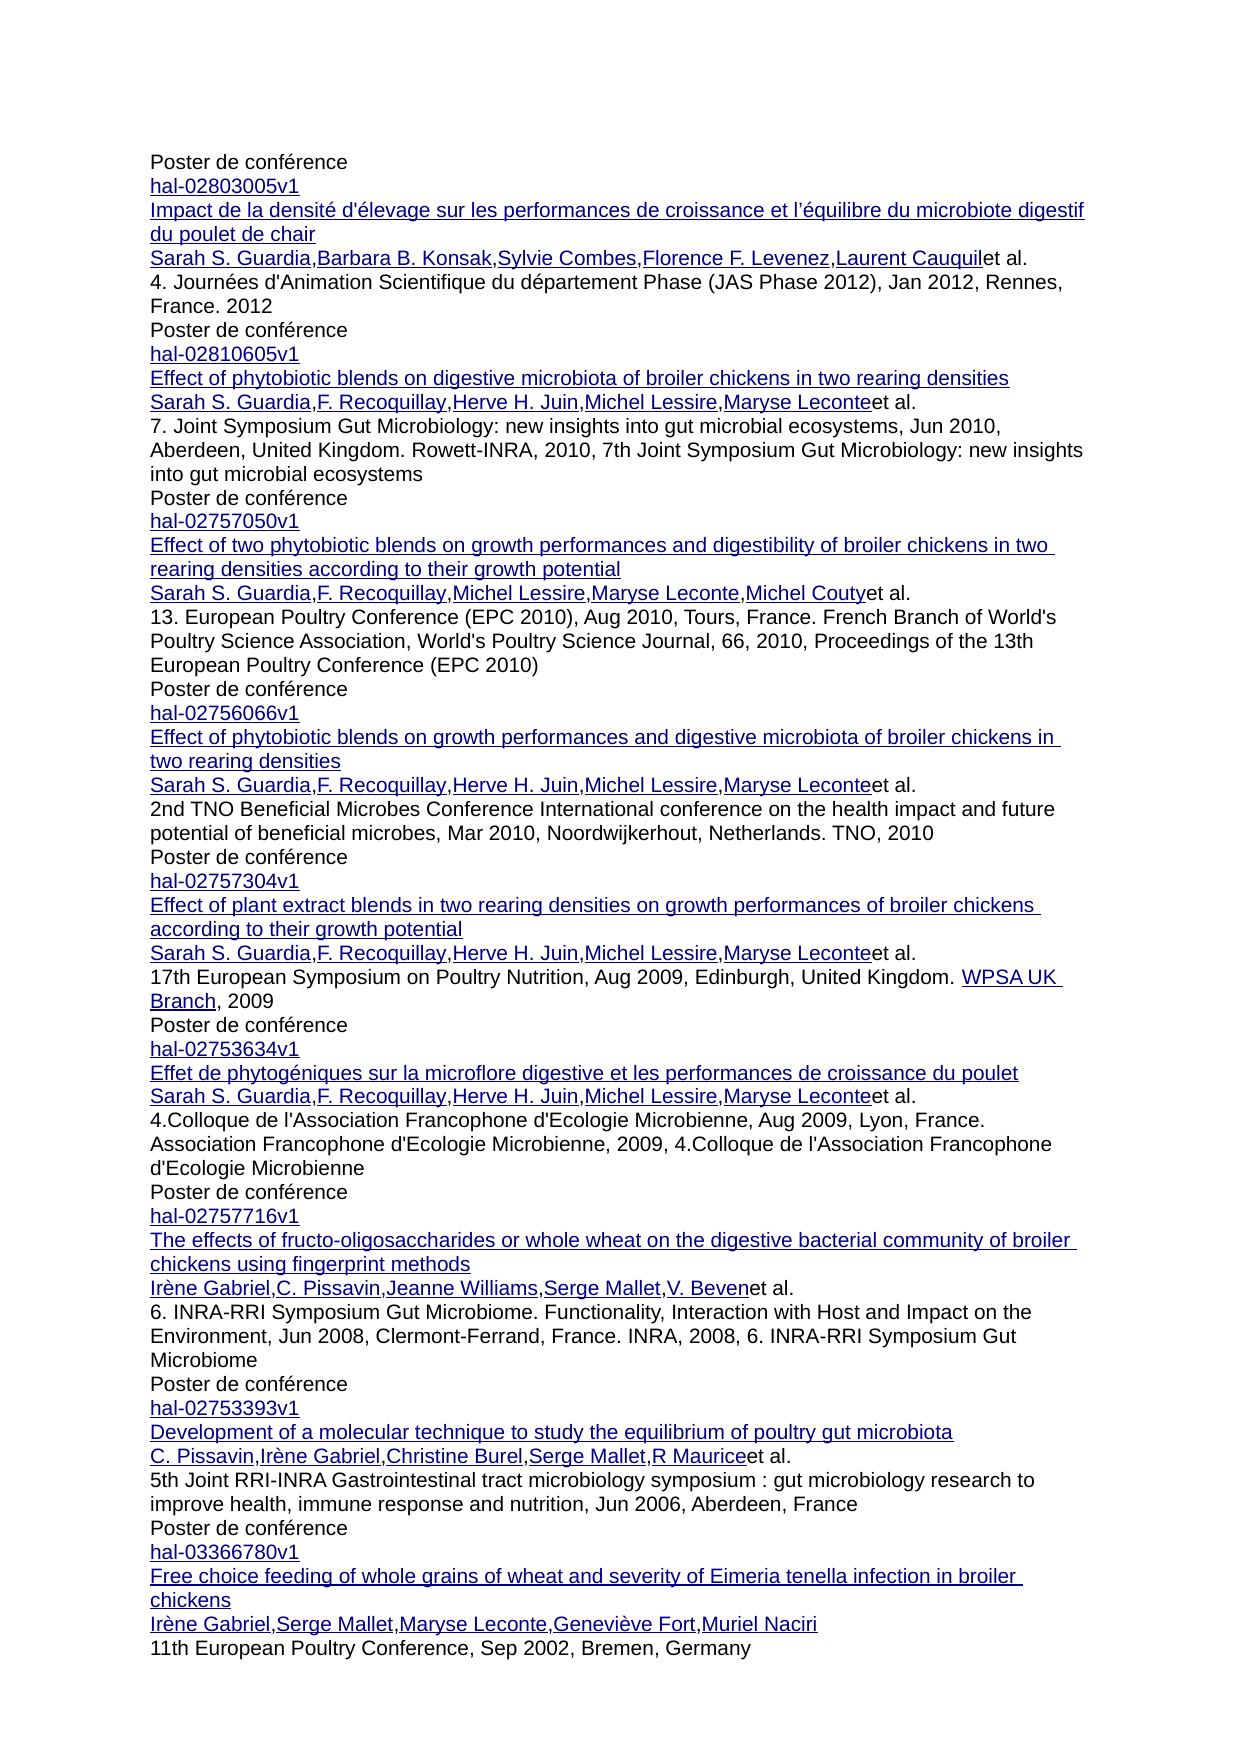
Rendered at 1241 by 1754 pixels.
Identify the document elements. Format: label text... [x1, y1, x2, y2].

table_cell Effet de phytogéniques sur la microflore digestive et les performances de croissance du poulet Sarah S. Guardia,F. Recoquillay,Herve H. Juin,Michel Lessire,Maryse Leconteet al. 4.Colloque de l'Association Francophone d'Ecologie Microbienne, Aug 2009, Lyon, France. Association Francophone d'Ecologie Microbienne, 2009, 4.Colloque de l'Association Francophone d'Ecologie Microbienne Poster de conférence hal-02757716v1 [150, 1060, 1090, 1228]
table_cell Poster de conférence hal-02803005v1 [150, 150, 1090, 198]
table_cell Effect of plant extract blends in two rearing densities on growth performances of broiler chickens according to their growth potential Sarah S. Guardia,F. Recoquillay,Herve H. Juin,Michel Lessire,Maryse Leconteet al. 17th European Symposium on Poultry Nutrition, Aug 2009, Edinburgh, United Kingdom. WPSA UK Branch, 2009 Poster de conférence hal-02753634v1 [150, 893, 1090, 1060]
table_cell Free choice feeding of whole grains of wheat and severity of Eimeria tenella infection in broiler chickens Irène Gabriel,Serge Mallet,Maryse Leconte,Geneviève Fort,Muriel Naciri 11th European Poultry Conference, Sep 2002, Bremen, Germany [150, 1564, 1090, 1659]
table_cell Effect of two phytobiotic blends on growth performances and digestibility of broiler chickens in two rearing densities according to their growth potential Sarah S. Guardia,F. Recoquillay,Michel Lessire,Maryse Leconte,Michel Coutyet al. 13. European Poultry Conference (EPC 2010), Aug 2010, Tours, France. French Branch of World's Poultry Science Association, World's Poultry Science Journal, 66, 2010, Proceedings of the 13th European Poultry Conference (EPC 2010) Poster de conférence hal-02756066v1 [150, 533, 1090, 725]
table_cell The effects of fructo-oligosaccharides or whole wheat on the digestive bacterial community of broiler chickens using fingerprint methods Irène Gabriel,C. Pissavin,Jeanne Williams,Serge Mallet,V. Bevenet al. 6. INRA-RRI Symposium Gut Microbiome. Functionality, Interaction with Host and Impact on the Environment, Jun 2008, Clermont-Ferrand, France. INRA, 2008, 6. INRA-RRI Symposium Gut Microbiome Poster de conférence hal-02753393v1 [150, 1228, 1090, 1420]
table_cell Development of a molecular technique to study the equilibrium of poultry gut microbiota C. Pissavin,Irène Gabriel,Christine Burel,Serge Mallet,R Mauriceet al. 5th Joint RRI-INRA Gastrointestinal tract microbiology symposium : gut microbiology research to improve health, immune response and nutrition, Jun 2006, Aberdeen, France Poster de conférence hal-03366780v1 [150, 1420, 1090, 1563]
table_cell Effect of phytobiotic blends on growth performances and digestive microbiota of broiler chickens in two rearing densities Sarah S. Guardia,F. Recoquillay,Herve H. Juin,Michel Lessire,Maryse Leconteet al. 2nd TNO Beneficial Microbes Conference International conference on the health impact and future potential of beneficial microbes, Mar 2010, Noordwijkerhout, Netherlands. TNO, 2010 Poster de conférence hal-02757304v1 [150, 725, 1090, 893]
table_cell Impact de la densité d'élevage sur les performances de croissance et l’équilibre du microbiote digestif du poulet de chair Sarah S. Guardia,Barbara B. Konsak,Sylvie Combes,Florence F. Levenez,Laurent Cauquilet al. 4. Journées d'Animation Scientifique du département Phase (JAS Phase 2012), Jan 2012, Rennes, France. 2012 Poster de conférence hal-02810605v1 [150, 198, 1090, 366]
table_cell Effect of phytobiotic blends on digestive microbiota of broiler chickens in two rearing densities Sarah S. Guardia,F. Recoquillay,Herve H. Juin,Michel Lessire,Maryse Leconteet al. 7. Joint Symposium Gut Microbiology: new insights into gut microbial ecosystems, Jun 2010, Aberdeen, United Kingdom. Rowett-INRA, 2010, 7th Joint Symposium Gut Microbiology: new insights into gut microbial ecosystems Poster de conférence hal-02757050v1 [150, 366, 1090, 533]
